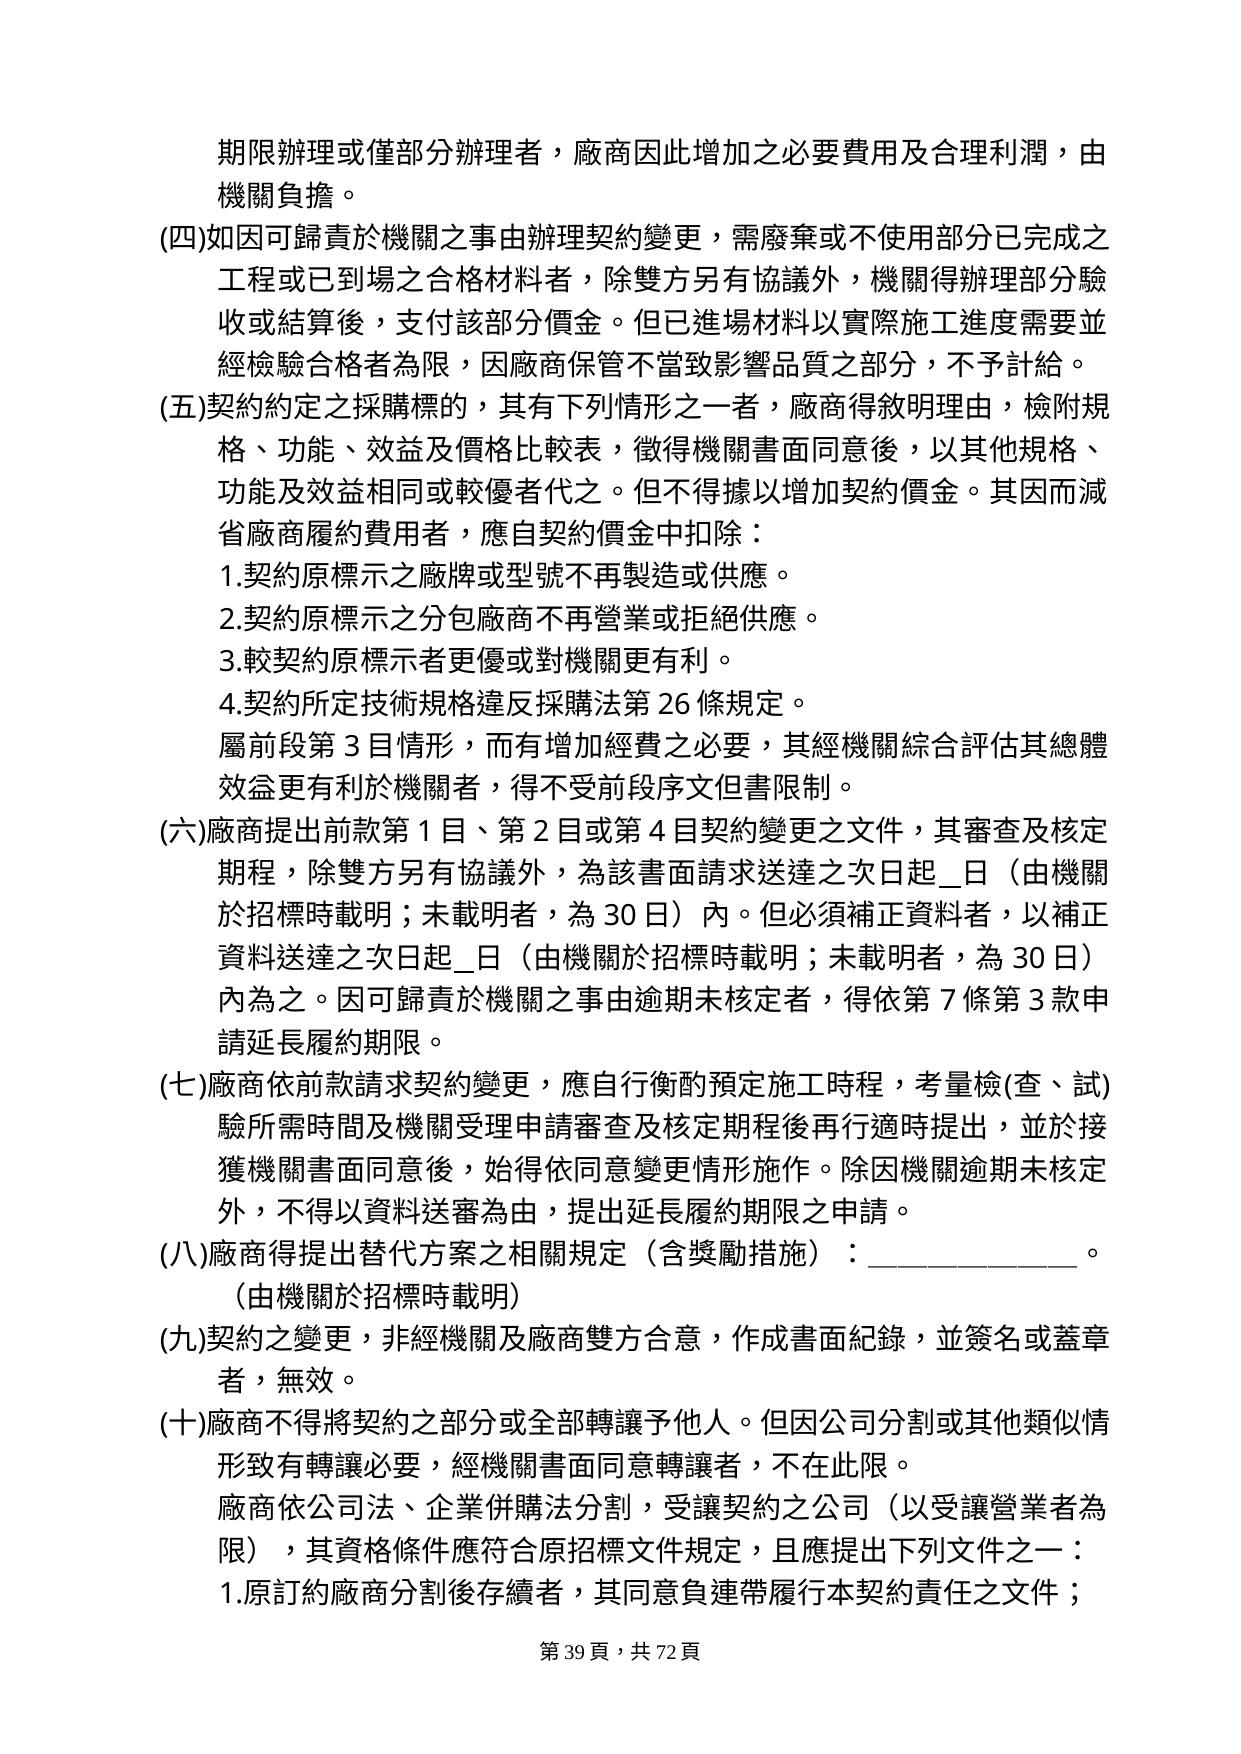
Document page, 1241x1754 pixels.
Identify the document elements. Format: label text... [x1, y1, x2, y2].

text (七)廠商依前款請求契約變更，應自行衡酌預定施工時程，考量檢(查、試)驗所需時間及機關受理申請審查及核定期程後再行適時提出，並於接獲機關書面同意後，始得依同意變更情形施作。除因機關逾期未核定外，不得以資料送審為由，提出延長履約期限之申請。 [159, 1061, 1110, 1231]
text (九)契約之變更，非經機關及廠商雙方合意，作成書面紀錄，並簽名或蓋章者，無效。 [159, 1315, 1110, 1400]
text 屬前段第3目情形，而有增加經費之必要，其經機關綜合評估其總體效益更有利於機關者，得不受前段序文但書限制。 [218, 723, 1110, 807]
text (四)如因可歸責於機關之事由辦理契約變更，需廢棄或不使用部分已完成之工程或已到場之合格材料者，除雙方另有協議外，機關得辦理部分驗收或結算後，支付該部分價金。但已進場材料以實際施工進度需要並經檢驗合格者為限，因廠商保管不當致影響品質之部分，不予計給。 [159, 214, 1110, 384]
text 1.契約原標示之廠牌或型號不再製造或供應。 [218, 553, 1110, 595]
text (六)廠商提出前款第1目、第2目或第4目契約變更之文件，其審查及核定期程，除雙方另有協議外，為該書面請求送達之次日起 日（由機關於招標時載明；未載明者，為30日）內。但必須補正資料者，以補正資料送達之次日起 日（由機關於招標時載明；未載明者，為30日）內為之。因可歸責於機關之事由逾期未核定者，得依第7條第3款申請延長履約期限。 [159, 807, 1110, 1061]
text 3.較契約原標示者更優或對機關更有利。 [218, 638, 1110, 680]
text 4.契約所定技術規格違反採購法第26條規定。 [218, 680, 1110, 723]
text (五)契約約定之採購標的，其有下列情形之一者，廠商得敘明理由，檢附規格、功能、效益及價格比較表，徵得機關書面同意後，以其他規格、功能及效益相同或較優者代之。但不得據以增加契約價金。其因而減省廠商履約費用者，應自契約價金中扣除： [159, 384, 1110, 553]
text 廠商依公司法、企業併購法分割，受讓契約之公司（以受讓營業者為限），其資格條件應符合原招標文件規定，且應提出下列文件之一： [217, 1485, 1110, 1569]
text 1.原訂約廠商分割後存續者，其同意負連帶履行本契約責任之文件； [218, 1569, 1110, 1612]
text 期限辦理或僅部分辦理者，廠商因此增加之必要費用及合理利潤，由機關負擔。 [159, 130, 1110, 214]
text (十)廠商不得將契約之部分或全部轉讓予他人。但因公司分割或其他類似情形致有轉讓必要，經機關書面同意轉讓者，不在此限。 [159, 1400, 1110, 1485]
text 2.契約原標示之分包廠商不再營業或拒絕供應。 [218, 595, 1110, 638]
text (八)廠商得提出替代方案之相關規定（含獎勵措施）：＿＿＿＿＿＿＿。（由機關於招標時載明） [159, 1231, 1110, 1315]
